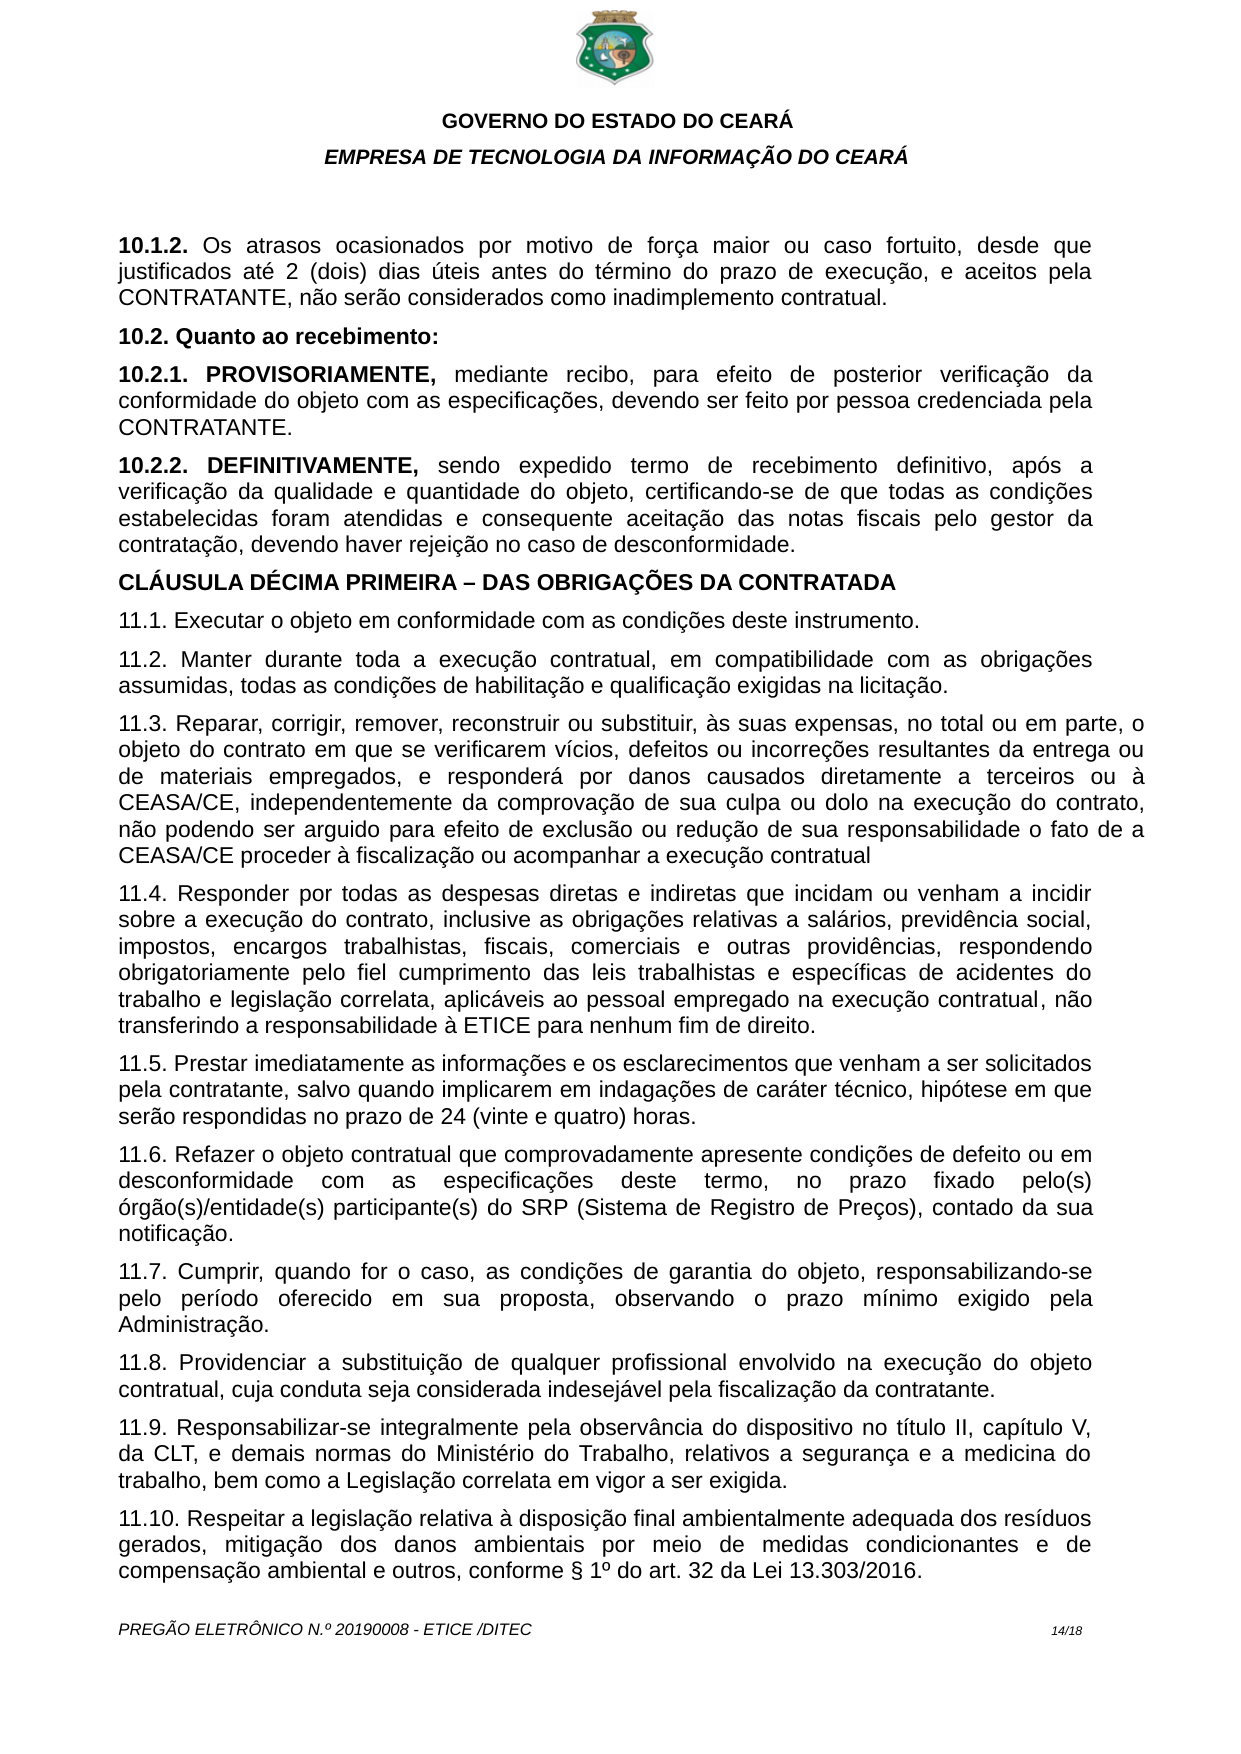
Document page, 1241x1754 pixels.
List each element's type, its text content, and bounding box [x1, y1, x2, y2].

text 11.1. Executar o objeto em conformidade com as condições deste instrumento. [118, 607, 1093, 634]
text CLÁUSULA DÉCIMA PRIMEIRA – DAS OBRIGAÇÕES DA CONTRATADA [118, 569, 1093, 595]
text 11.5. Prestar imediatamente as informações e os esclarecimentos que venham a ser solicitados pela contratante, salvo quando implicarem em indagações de caráter técnico, hipótese em que serão respondidas no prazo de 24 (vinte e quatro) horas. [118, 1050, 1093, 1129]
text 11.10. Respeitar a legislação relativa à disposição final ambientalmente adequada dos resíduos gerados, mitigação dos danos ambientais por meio de medidas condicionantes e de compensação ambiental e outros, conforme § 1º do art. 32 da Lei 13.303/2016. [118, 1505, 1093, 1584]
text 11.4. Responder por todas as despesas diretas e indiretas que incidam ou venham a incidir sobre a execução do contrato, inclusive as obrigações relativas a salários, previdência social, impostos, encargos trabalhistas, fiscais, comerciais e outras providências, respondendo obrigatoriamente pelo fiel cumprimento das leis trabalhistas e específicas de acidentes do trabalho e legislação correlata, aplicáveis ao pessoal empregado na execução contratual, não transferindo a responsabilidade à ETICE para nenhum fim de direito. [118, 880, 1093, 1038]
text 11.3. Reparar, corrigir, remover, reconstruir ou substituir, às suas expensas, no total ou em parte, o objeto do contrato em que se verificarem vícios, defeitos ou incorreções resultantes da entrega ou de materiais empregados, e responderá por danos causados diretamente a terceiros ou à CEASA/CE, independentemente da comprovação de sua culpa ou dolo na execução do contrato, não podendo ser arguido para efeito de exclusão ou redução de sua responsabilidade o fato de a CEASA/CE proceder à fiscalização ou acompanhar a execução contratual [118, 710, 1146, 868]
text 11.2. Manter durante toda a execução contratual, em compatibilidade com as obrigações assumidas, todas as condições de habilitação e qualificação exigidas na licitação. [118, 646, 1093, 698]
text 10.2.2. DEFINITIVAMENTE, sendo expedido termo de recebimento definitivo, após a verificação da qualidade e quantidade do objeto, certificando-se de que todas as condições estabelecidas foram atendidas e consequente aceitação das notas fiscais pelo gestor da contratação, devendo haver rejeição no caso de desconformidade. [118, 452, 1093, 557]
text 11.8. Providenciar a substituição de qualquer profissional envolvido na execução do objeto contratual, cuja conduta seja considerada indesejável pela fiscalização da contratante. [118, 1349, 1093, 1402]
text 10.2. Quanto ao recebimento: [118, 323, 1093, 349]
text 11.7. Cumprir, quando for o caso, as condições de garantia do objeto, responsabilizando-se pelo período oferecido em sua proposta, observando o prazo mínimo exigido pela Administração. [118, 1258, 1093, 1337]
text 10.1.2. Os atrasos ocasionados por motivo de força maior ou caso fortuito, desde que justificados até 2 (dois) dias úteis antes do término do prazo de execução, e aceitos pela CONTRATANTE, não serão considerados como inadimplemento contratual. [118, 232, 1093, 311]
text 11.9. Responsabilizar-se integralmente pela observância do dispositivo no título II, capítulo V, da CLT, e demais normas do Ministério do Trabalho, relativos a segurança e a medicina do trabalho, bem como a Legislação correlata em vigor a ser exigida. [118, 1414, 1093, 1493]
text 10.2.1. PROVISORIAMENTE, mediante recibo, para efeito de posterior verificação da conformidade do objeto com as especificações, devendo ser feito por pessoa credenciada pela CONTRATANTE. [118, 361, 1093, 440]
text 11.6. Refazer o objeto contratual que comprovadamente apresente condições de defeito ou em desconformidade com as especificações deste termo, no prazo fixado pelo(s) órgão(s)/entidade(s) participante(s) do SRP (Sistema de Registro de Preços), contado da sua notificação. [118, 1141, 1093, 1246]
